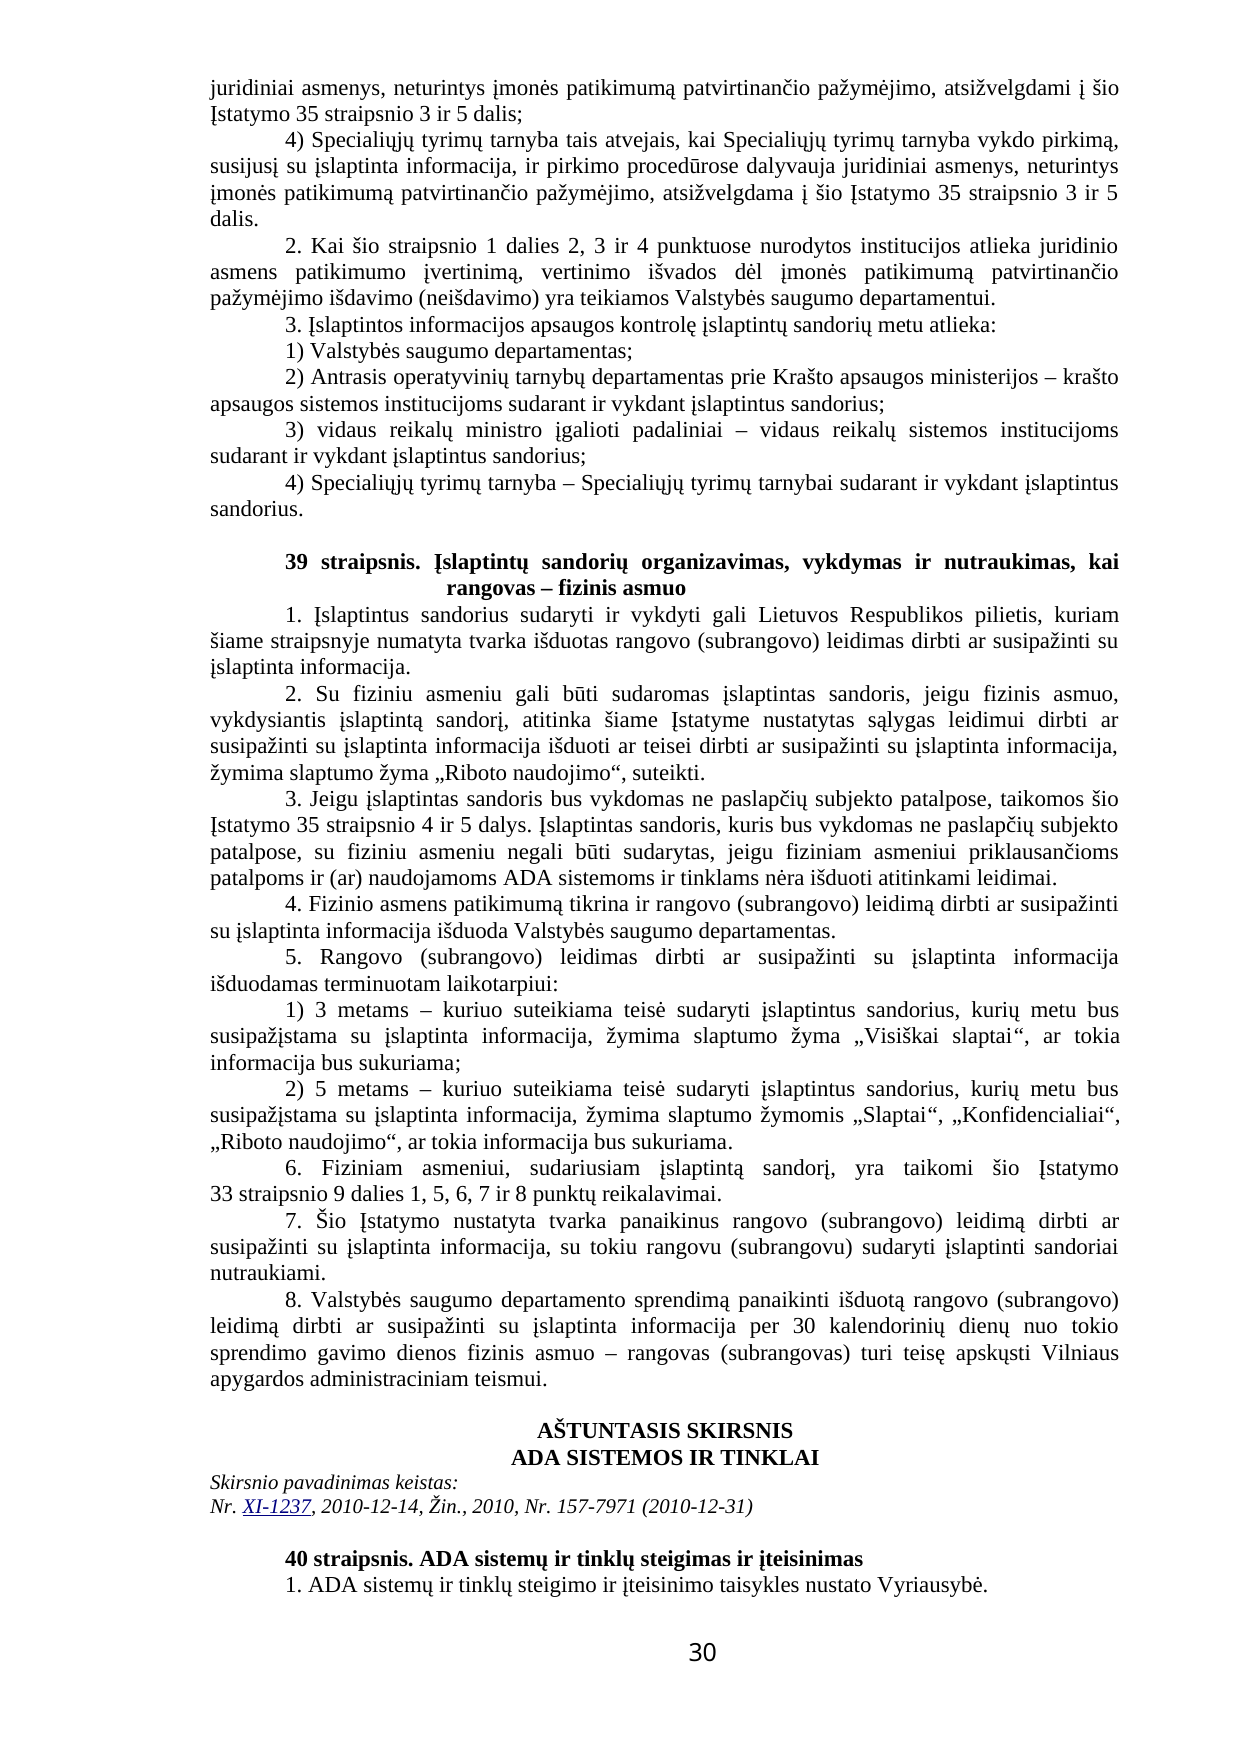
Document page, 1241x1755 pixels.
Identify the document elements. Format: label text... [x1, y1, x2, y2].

text 4. Fizinio asmens patikimumą tikrina ir rangovo (subrangovo) leidimą dirbti ar susipažinti su įslaptinta informacija išduoda Valstybės saugumo departamentas. [210, 891, 1120, 943]
text 3. Jeigu įslaptintas sandoris bus vykdomas ne paslapčių subjekto patalpose, taikomos šio Įstatymo 35 straipsnio 4 ir 5 dalys. Įslaptintas sandoris, kuris bus vykdomas ne paslapčių subjekto patalpose, su fiziniu asmeniu negali būti sudarytas, jeigu fiziniam asmeniui priklausančioms patalpoms ir (ar) naudojamoms ADA sistemoms ir tinklams nėra išduoti atitinkami leidimai. [210, 785, 1120, 891]
text 8. Valstybės saugumo departamento sprendimą panaikinti išduotą rangovo (subrangovo) leidimą dirbti ar susipažinti su įslaptinta informacija per 30 kalendorinių dienų nuo tokio sprendimo gavimo dienos fizinis asmuo – rangovas (subrangovas) turi teisę apskųsti Vilniaus apygardos administraciniam teismui. [210, 1286, 1120, 1391]
text 1) 3 metams – kuriuo suteikiama teisė sudaryti įslaptintus sandorius, kurių metu bus susipažįstama su įslaptinta informacija, žymima slaptumo žyma „Visiškai slaptai“, ar tokia informacija bus sukuriama; [210, 996, 1120, 1075]
text 4) Specialiųjų tyrimų tarnyba tais atvejais, kai Specialiųjų tyrimų tarnyba vykdo pirkimą, susijusį su įslaptinta informacija, ir pirkimo procedūrose dalyvauja juridiniai asmenys, neturintys įmonės patikimumą patvirtinančio pažymėjimo, atsižvelgdama į šio Įstatymo 35 straipsnio 3 ir 5 dalis. [210, 126, 1120, 232]
text 4) Specialiųjų tyrimų tarnyba – Specialiųjų tyrimų tarnybai sudarant ir vykdant įslaptintus sandorius. [210, 469, 1120, 522]
text Nr. XI-1237, 2010-12-14, Žin., 2010, Nr. 157-7971 (2010-12-31) [210, 1494, 1120, 1518]
text 2. Su fiziniu asmeniu gali būti sudaromas įslaptintas sandoris, jeigu fizinis asmuo, vykdysiantis įslaptintą sandorį, atitinka šiame Įstatyme nustatytas sąlygas leidimui dirbti ar susipažinti su įslaptinta informacija išduoti ar teisei dirbti ar susipažinti su įslaptinta informacija, žymima slaptumo žyma „Riboto naudojimo“, suteikti. [210, 680, 1120, 785]
text 1. Įslaptintus sandorius sudaryti ir vykdyti gali Lietuvos Respublikos pilietis, kuriam šiame straipsnyje numatyta tvarka išduotas rangovo (subrangovo) leidimas dirbti ar susipažinti su įslaptinta informacija. [210, 601, 1120, 680]
text Skirsnio pavadinimas keistas: [210, 1470, 1120, 1494]
text 1) Valstybės saugumo departamentas; [210, 337, 1120, 363]
text 2) 5 metams – kuriuo suteikiama teisė sudaryti įslaptintus sandorius, kurių metu bus susipažįstama su įslaptinta informacija, žymima slaptumo žymomis „Slaptai“, „Konfidencialiai“, „Riboto naudojimo“, ar tokia informacija bus sukuriama. [210, 1075, 1120, 1154]
text 40 straipsnis. ADA sistemų ir tinklų steigimas ir įteisinimas [210, 1545, 1120, 1571]
text 2. Kai šio straipsnio 1 dalies 2, 3 ir 4 punktuose nurodytos institucijos atlieka juridinio asmens patikimumo įvertinimą, vertinimo išvados dėl įmonės patikimumą patvirtinančio pažymėjimo išdavimo (neišdavimo) yra teikiamos Valstybės saugumo departamentui. [210, 232, 1120, 311]
text 39 straipsnis. Įslaptintų sandorių organizavimas, vykdymas ir nutraukimas, kai rangovas – fizinis asmuo [285, 548, 1120, 601]
text 7. Šio Įstatymo nustatyta tvarka panaikinus rangovo (subrangovo) leidimą dirbti ar susipažinti su įslaptinta informacija, su tokiu rangovu (subrangovu) sudaryti įslaptinti sandoriai nutraukiami. [210, 1207, 1120, 1286]
text AŠTUNTASIS SKIRSNIS [210, 1418, 1120, 1444]
text 6. Fiziniam asmeniui, sudariusiam įslaptintą sandorį, yra taikomi šio Įstatymo 33 straipsnio 9 dalies 1, 5, 6, 7 ir 8 punktų reikalavimai. [210, 1154, 1120, 1207]
text juridiniai asmenys, neturintys įmonės patikimumą patvirtinančio pažymėjimo, atsižvelgdami į šio Įstatymo 35 straipsnio 3 ir 5 dalis; [210, 73, 1120, 126]
text ADA SISTEMOS IR TINKLAI [210, 1444, 1120, 1470]
text 3) vidaus reikalų ministro įgalioti padaliniai – vidaus reikalų sistemos institucijoms sudarant ir vykdant įslaptintus sandorius; [210, 416, 1120, 469]
text 1. ADA sistemų ir tinklų steigimo ir įteisinimo taisykles nustato Vyriausybė. [210, 1571, 1120, 1597]
text 5. Rangovo (subrangovo) leidimas dirbti ar susipažinti su įslaptinta informacija išduodamas terminuotam laikotarpiui: [210, 943, 1120, 996]
text 2) Antrasis operatyvinių tarnybų departamentas prie Krašto apsaugos ministerijos – krašto apsaugos sistemos institucijoms sudarant ir vykdant įslaptintus sandorius; [210, 363, 1120, 416]
text 3. Įslaptintos informacijos apsaugos kontrolę įslaptintų sandorių metu atlieka: [210, 311, 1120, 337]
